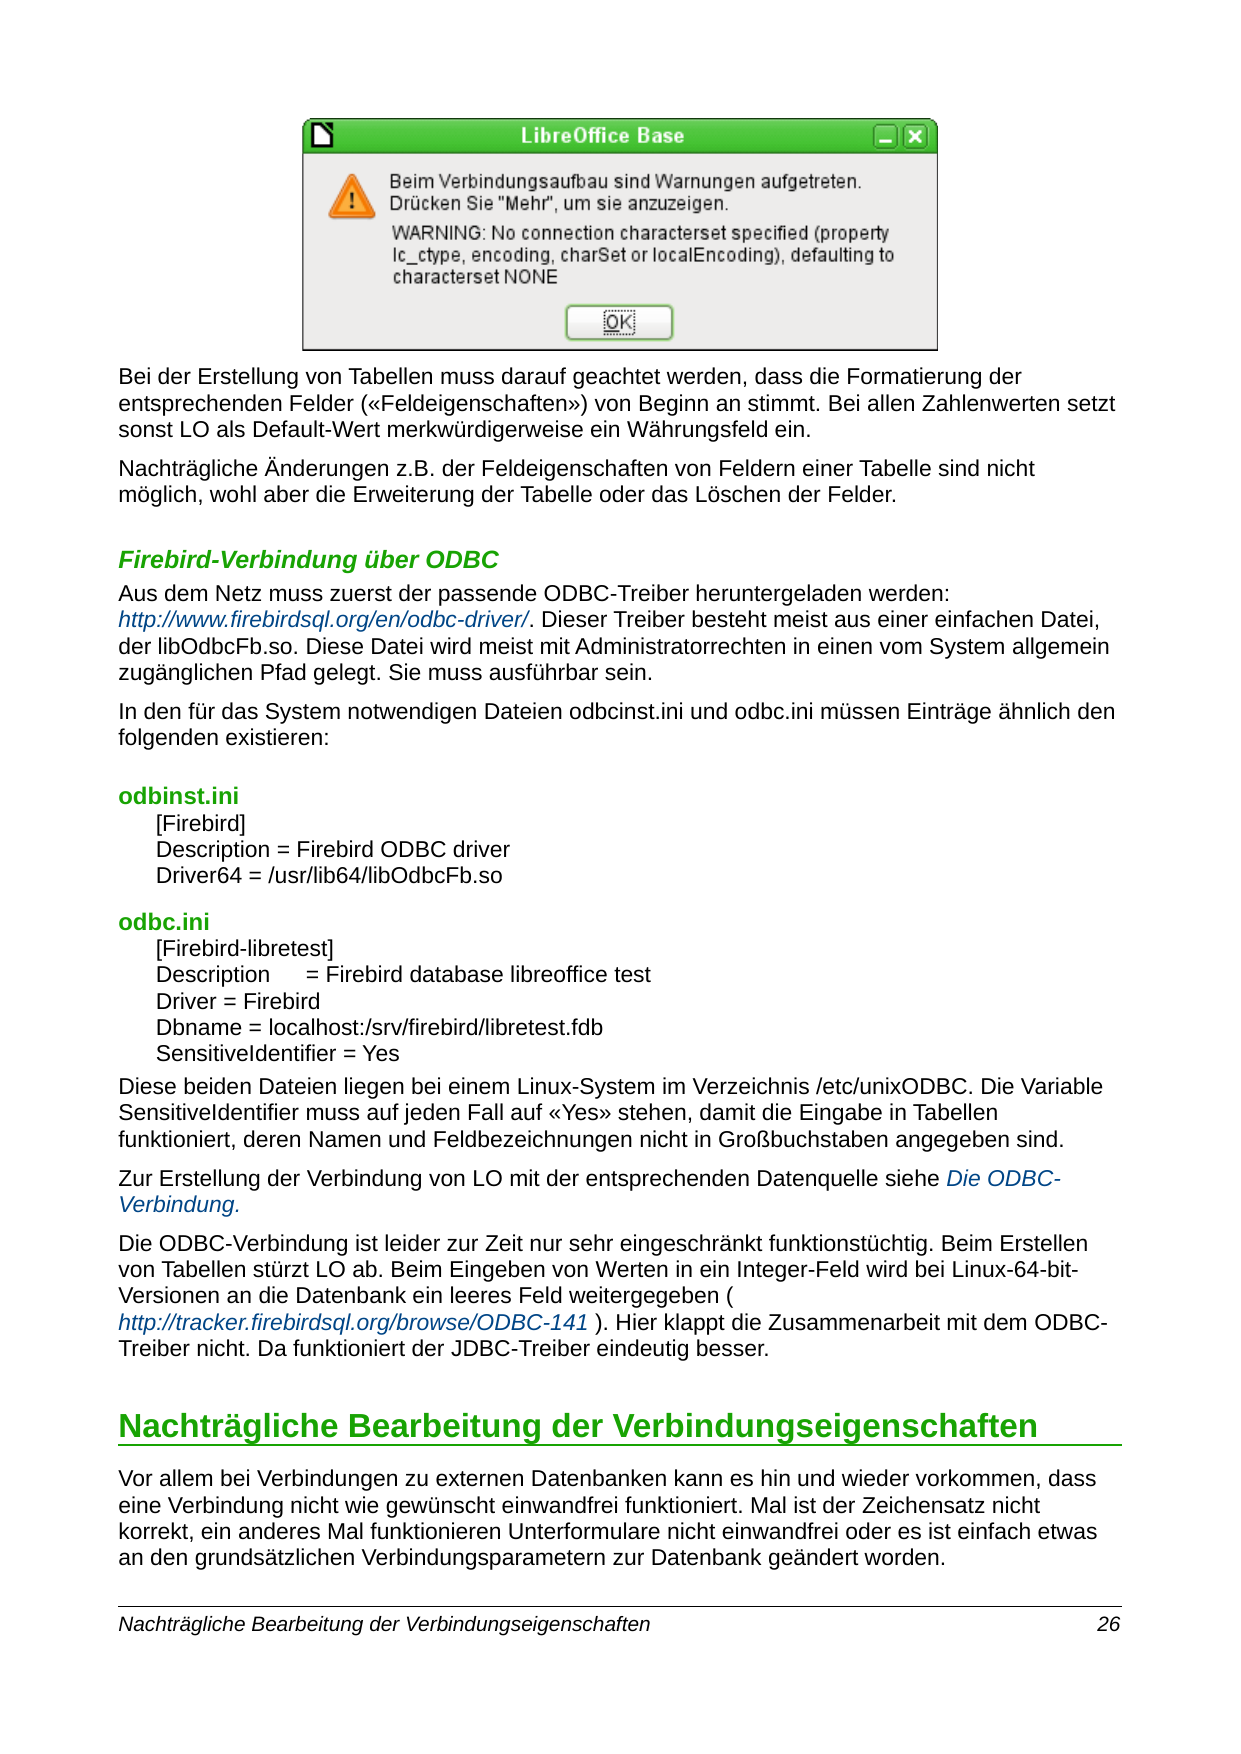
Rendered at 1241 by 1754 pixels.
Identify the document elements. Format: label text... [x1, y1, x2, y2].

text Description = Firebird ODBC driver [156, 836, 1122, 862]
text [Firebird] [156, 809, 1122, 836]
subtitle Nachträgliche Bearbeitung der Verbindungseigenschaften [118, 1406, 1122, 1444]
text Driver = Firebird [156, 988, 1122, 1014]
text In den für das System notwendigen Dateien odbcinst.ini und odbc.ini müssen Einträge ähnlich den folgenden existieren: [118, 698, 1122, 751]
text SensitiveIdentifier = Yes [156, 1040, 1122, 1067]
text [Firebird-libretest] [156, 935, 1122, 961]
subtitle odbinst.ini [118, 782, 1122, 809]
text Diese beiden Dateien liegen bei einem Linux-System im Verzeichnis /etc/unixODBC. Die Variable SensitiveIdentifier muss auf jeden Fall auf «Yes» stehen, damit die Eingabe in Tabellen funktioniert, deren Namen und Feldbezeichnungen nicht in Großbuchstaben angegeben sind. [118, 1073, 1122, 1152]
text Driver64 = /usr/lib64/libOdbcFb.so [156, 862, 1122, 889]
text Nachträgliche Änderungen z.B. der Feldeigenschaften von Feldern einer Tabelle sind nicht möglich, wohl aber die Erweiterung der Tabelle oder das Löschen der Felder. [118, 455, 1122, 508]
text Aus dem Netz muss zuerst der passende ODBC-Treiber heruntergeladen werden: http://www.firebirdsql.org/en/odbc-driver/. Dieser Treiber besteht meist aus einer einfachen Datei, der libOdbcFb.so. Diese Datei wird meist mit Administratorrechten in einen vom System allgemein zugänglichen Pfad gelegt. Sie muss ausführbar sein. [118, 580, 1122, 686]
text Zur Erstellung der Verbindung von LO mit der entsprechenden Datenquelle siehe Die ODBC-Verbindung. [118, 1164, 1122, 1217]
text Description = Firebird database libreoffice test [156, 961, 1122, 988]
subtitle Firebird-Verbindung über ODBC [118, 545, 1122, 574]
text Dbname = localhost:/srv/firebird/libretest.fdb [156, 1014, 1122, 1040]
text Bei der Erstellung von Tabellen muss darauf geachtet werden, dass die Formatierung der entsprechenden Felder («Feldeigenschaften») von Beginn an stimmt. Bei allen Zahlenwerten setzt sonst LO als Default-Wert merkwürdigerweise ein Währungsfeld ein. [118, 363, 1122, 442]
subtitle odbc.ini [118, 907, 1122, 935]
picture [302, 118, 938, 351]
text Vor allem bei Verbindungen zu externen Datenbanken kann es hin und wieder vorkommen, dass eine Verbindung nicht wie gewünscht einwandfrei funktioniert. Mal ist der Zeichensatz nicht korrekt, ein anderes Mal funktionieren Unterformulare nicht einwandfrei oder es ist einfach etwas an den grundsätzlichen Verbindungsparametern zur Datenbank geändert worden. [118, 1465, 1122, 1571]
text Die ODBC-Verbindung ist leider zur Zeit nur sehr eingeschränkt funktionstüchtig. Beim Erstellen von Tabellen stürzt LO ab. Beim Eingeben von Werten in ein Integer-Feld wird bei Linux-64-bit-Versionen an die Datenbank ein leeres Feld weitergegeben ( http://tracker.firebirdsql.org/browse/ODBC-141 ). Hier klappt die Zusammenarbeit mit dem ODBC-Treiber nicht. Da funktioniert der JDBC-Treiber eindeutig besser. [118, 1230, 1122, 1362]
